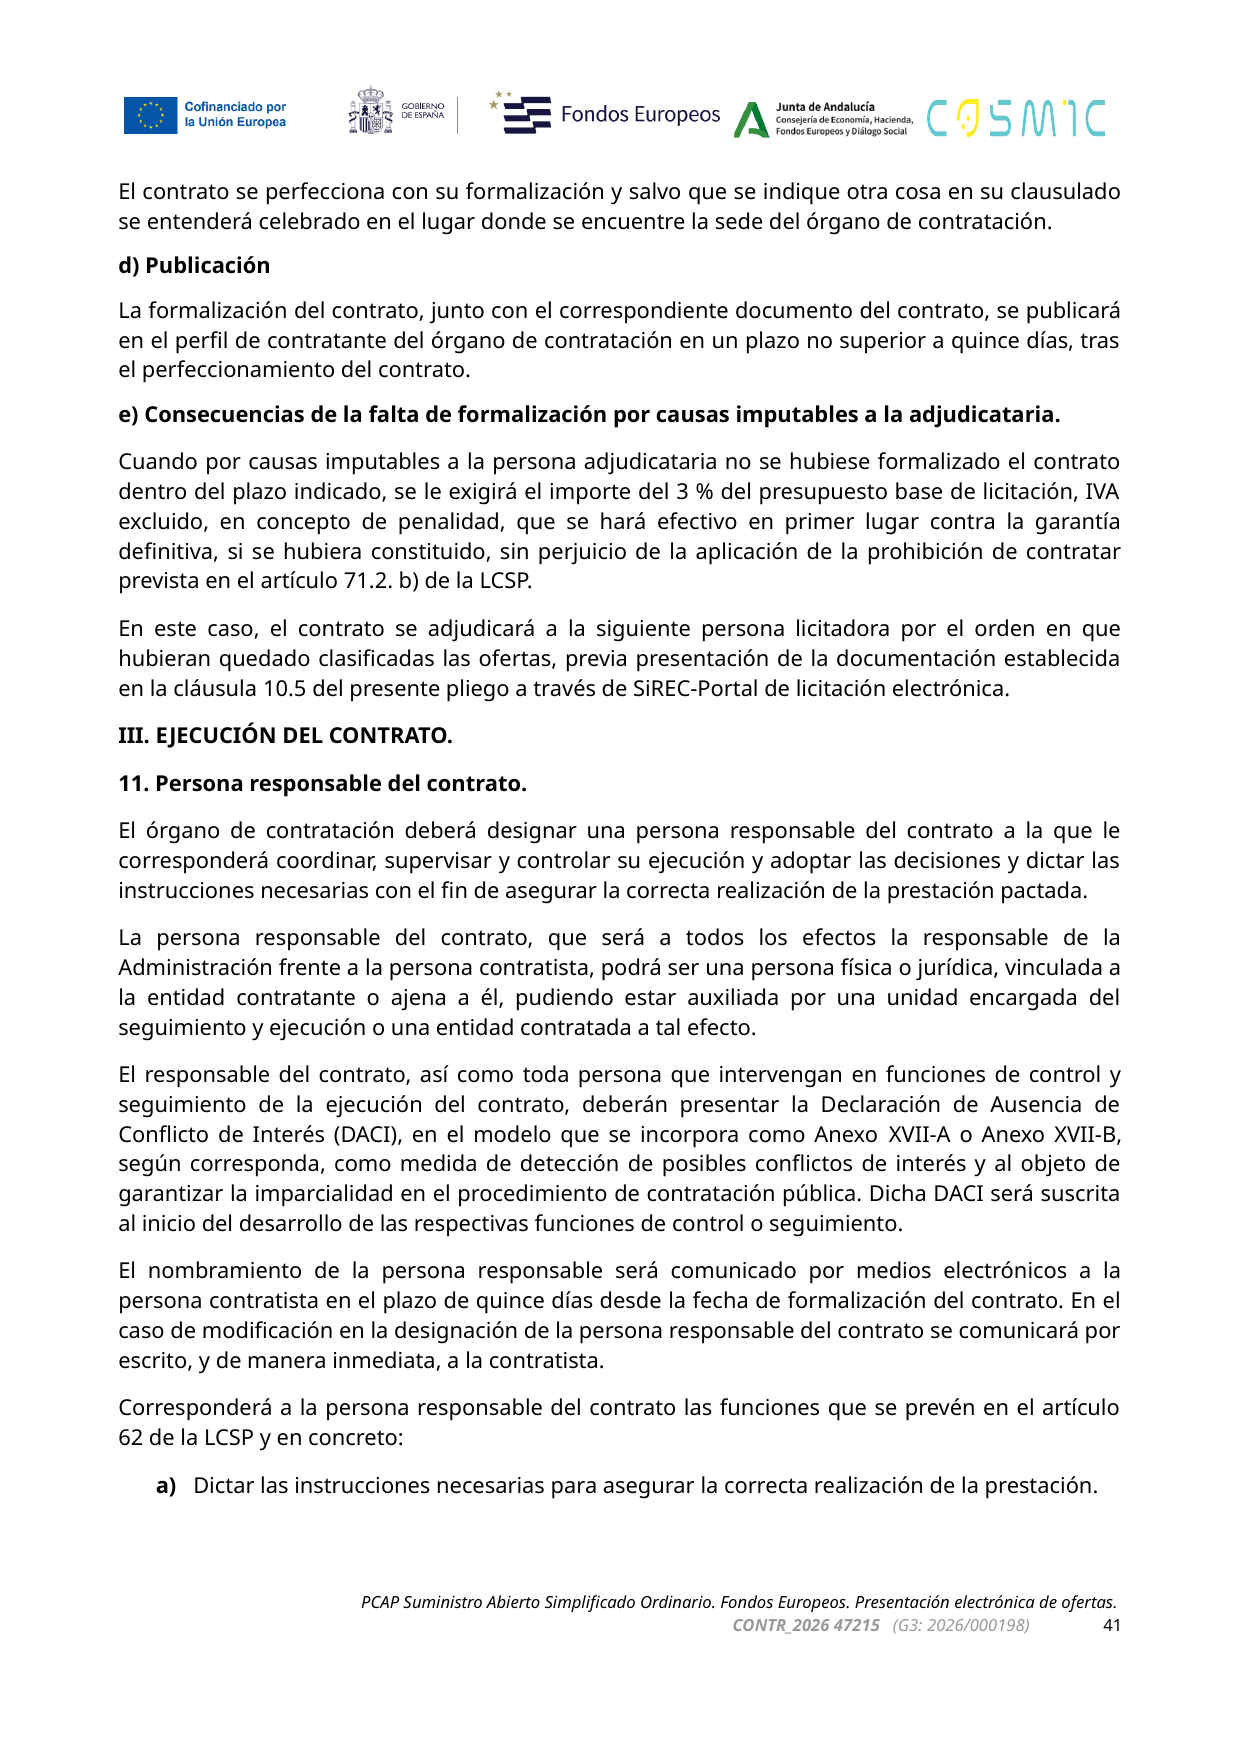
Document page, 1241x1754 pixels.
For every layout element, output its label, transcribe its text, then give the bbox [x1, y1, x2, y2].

list El contrato se perfecciona con su formalización y salvo que se indique otra cosa en su clausulado se entenderá celebrado en el lugar donde se encuentre la sede del órgano de contratación. [118, 176, 1122, 236]
picture [104, 69, 918, 142]
text El órgano de contratación deberá designar una persona responsable del contrato a la que le corresponderá coordinar, supervisar y controlar su ejecución y adoptar las decisiones y dictar las instrucciones necesarias con el fin de asegurar la correcta realización de la prestación pactada. [118, 815, 1122, 904]
text En este caso, el contrato se adjudicará a la siguiente persona licitadora por el orden en que hubieran quedado clasificadas las ofertas, previa presentación de la documentación establecida en la cláusula 10.5 del presente pliego a través de SiREC-Portal de licitación electrónica. [118, 613, 1122, 702]
text Cuando por causas imputables a la persona adjudicataria no se hubiese formalizado el contrato dentro del plazo indicado, se le exigirá el importe del 3 % del presupuesto base de licitación, IVA excluido, en concepto de penalidad, que se hará efectivo en primer lugar contra la garantía definitiva, si se hubiera constituido, sin perjuicio de la aplicación de la prohibición de contratar prevista en el artículo 71.2. b) de la LCSP. [118, 446, 1122, 595]
text La persona responsable del contrato, que será a todos los efectos la responsable de la Administración frente a la persona contratista, podrá ser una persona física o jurídica, vinculada a la entidad contratante o ajena a él, pudiendo estar auxiliada por una unidad encargada del seguimiento y ejecución o una entidad contratada a tal efecto. [118, 922, 1122, 1041]
text e) Consecuencias de la falta de formalización por causas imputables a la adjudicataria. [118, 399, 1122, 429]
text El nombramiento de la persona responsable será comunicado por medios electrónicos a la persona contratista en el plazo de quince días desde la fecha de formalización del contrato. En el caso de modificación en la designación de la persona responsable del contrato se comunicará por escrito, y de manera inmediata, a la contratista. [118, 1256, 1122, 1375]
text d) Publicación [118, 251, 1122, 280]
text El responsable del contrato, así como toda persona que intervengan en funciones de control y seguimiento de la ejecución del contrato, deberán presentar la Declaración de Ausencia de Conflicto de Interés (DACI), en el modelo que se incorpora como Anexo XVII-A o Anexo XVII-B, según corresponda, como medida de detección de posibles conflictos de interés y al objeto de garantizar la imparcialidad en el procedimiento de contratación pública. Dicha DACI será suscrita al inicio del desarrollo de las respectivas funciones de control o seguimiento. [118, 1059, 1122, 1238]
subtitle 11. Persona responsable del contrato. [118, 768, 1122, 797]
list Dictar las instrucciones necesarias para asegurar la correcta realización de la prestación. [156, 1470, 1122, 1499]
subtitle III. EJECUCIÓN DEL CONTRATO. [118, 720, 1122, 750]
list La formalización del contrato, junto con el correspondiente documento del contrato, se publicará en el perfil de contratante del órgano de contratación en un plazo no superior a quince días, tras el perfeccionamiento del contrato. [118, 295, 1122, 384]
picture [927, 99, 1105, 137]
text Corresponderá a la persona responsable del contrato las funciones que se prevén en el artículo 62 de la LCSP y en concreto: [118, 1392, 1122, 1452]
